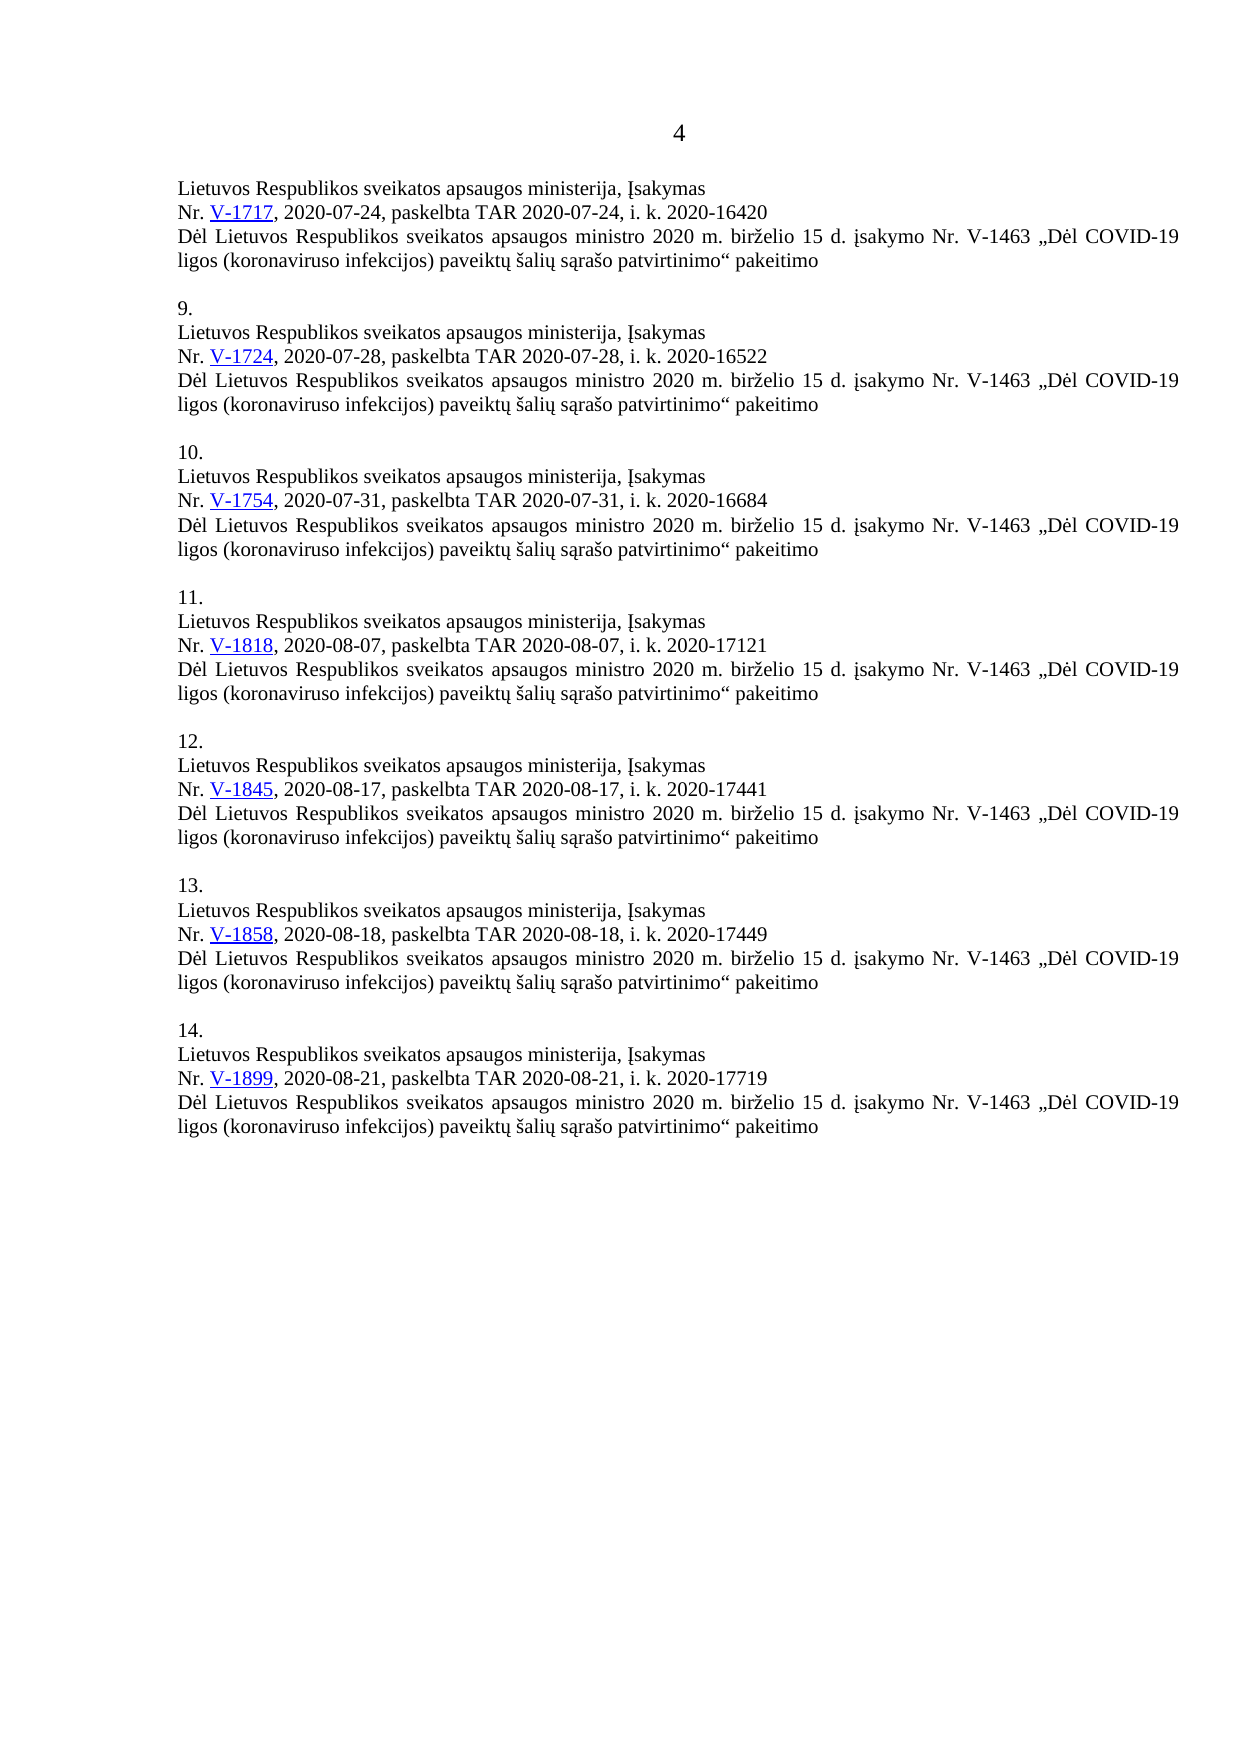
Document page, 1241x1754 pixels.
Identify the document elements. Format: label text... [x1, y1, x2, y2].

text Lietuvos Respublikos sveikatos apsaugos ministerija, Įsakymas [177, 464, 1181, 488]
text 11. [177, 585, 1181, 609]
text Nr. V-1899, 2020-08-21, paskelbta TAR 2020-08-21, i. k. 2020-17719 [177, 1066, 1181, 1090]
text Lietuvos Respublikos sveikatos apsaugos ministerija, Įsakymas [177, 1042, 1181, 1066]
text 13. [177, 873, 1181, 897]
text Lietuvos Respublikos sveikatos apsaugos ministerija, Įsakymas [177, 753, 1181, 777]
text 9. [177, 296, 1181, 320]
text Nr. V-1754, 2020-07-31, paskelbta TAR 2020-07-31, i. k. 2020-16684 [177, 488, 1181, 512]
text Dėl Lietuvos Respublikos sveikatos apsaugos ministro 2020 m. birželio 15 d. įsakymo Nr. V-1463 „Dėl COVID-19 ligos (koronaviruso infekcijos) paveiktų šalių sąrašo patvirtinimo“ pakeitimo [177, 512, 1181, 561]
text 14. [177, 1018, 1181, 1042]
text Dėl Lietuvos Respublikos sveikatos apsaugos ministro 2020 m. birželio 15 d. įsakymo Nr. V-1463 „Dėl COVID-19 ligos (koronaviruso infekcijos) paveiktų šalių sąrašo patvirtinimo“ pakeitimo [177, 801, 1181, 849]
text Lietuvos Respublikos sveikatos apsaugos ministerija, Įsakymas [177, 176, 1181, 200]
text 10. [177, 440, 1181, 464]
text Lietuvos Respublikos sveikatos apsaugos ministerija, Įsakymas [177, 897, 1181, 922]
text Dėl Lietuvos Respublikos sveikatos apsaugos ministro 2020 m. birželio 15 d. įsakymo Nr. V-1463 „Dėl COVID-19 ligos (koronaviruso infekcijos) paveiktų šalių sąrašo patvirtinimo“ pakeitimo [177, 224, 1181, 272]
text Nr. V-1818, 2020-08-07, paskelbta TAR 2020-08-07, i. k. 2020-17121 [177, 633, 1181, 657]
text Nr. V-1858, 2020-08-18, paskelbta TAR 2020-08-18, i. k. 2020-17449 [177, 922, 1181, 946]
text Lietuvos Respublikos sveikatos apsaugos ministerija, Įsakymas [177, 320, 1181, 344]
text Nr. V-1845, 2020-08-17, paskelbta TAR 2020-08-17, i. k. 2020-17441 [177, 777, 1181, 801]
text Nr. V-1717, 2020-07-24, paskelbta TAR 2020-07-24, i. k. 2020-16420 [177, 200, 1181, 224]
text Dėl Lietuvos Respublikos sveikatos apsaugos ministro 2020 m. birželio 15 d. įsakymo Nr. V-1463 „Dėl COVID-19 ligos (koronaviruso infekcijos) paveiktų šalių sąrašo patvirtinimo“ pakeitimo [177, 657, 1181, 705]
text 12. [177, 729, 1181, 753]
text Nr. V-1724, 2020-07-28, paskelbta TAR 2020-07-28, i. k. 2020-16522 [177, 344, 1181, 368]
text Dėl Lietuvos Respublikos sveikatos apsaugos ministro 2020 m. birželio 15 d. įsakymo Nr. V-1463 „Dėl COVID-19 ligos (koronaviruso infekcijos) paveiktų šalių sąrašo patvirtinimo“ pakeitimo [177, 368, 1181, 416]
text Dėl Lietuvos Respublikos sveikatos apsaugos ministro 2020 m. birželio 15 d. įsakymo Nr. V-1463 „Dėl COVID-19 ligos (koronaviruso infekcijos) paveiktų šalių sąrašo patvirtinimo“ pakeitimo [177, 946, 1181, 994]
text Dėl Lietuvos Respublikos sveikatos apsaugos ministro 2020 m. birželio 15 d. įsakymo Nr. V-1463 „Dėl COVID-19 ligos (koronaviruso infekcijos) paveiktų šalių sąrašo patvirtinimo“ pakeitimo [177, 1090, 1181, 1138]
text Lietuvos Respublikos sveikatos apsaugos ministerija, Įsakymas [177, 609, 1181, 633]
